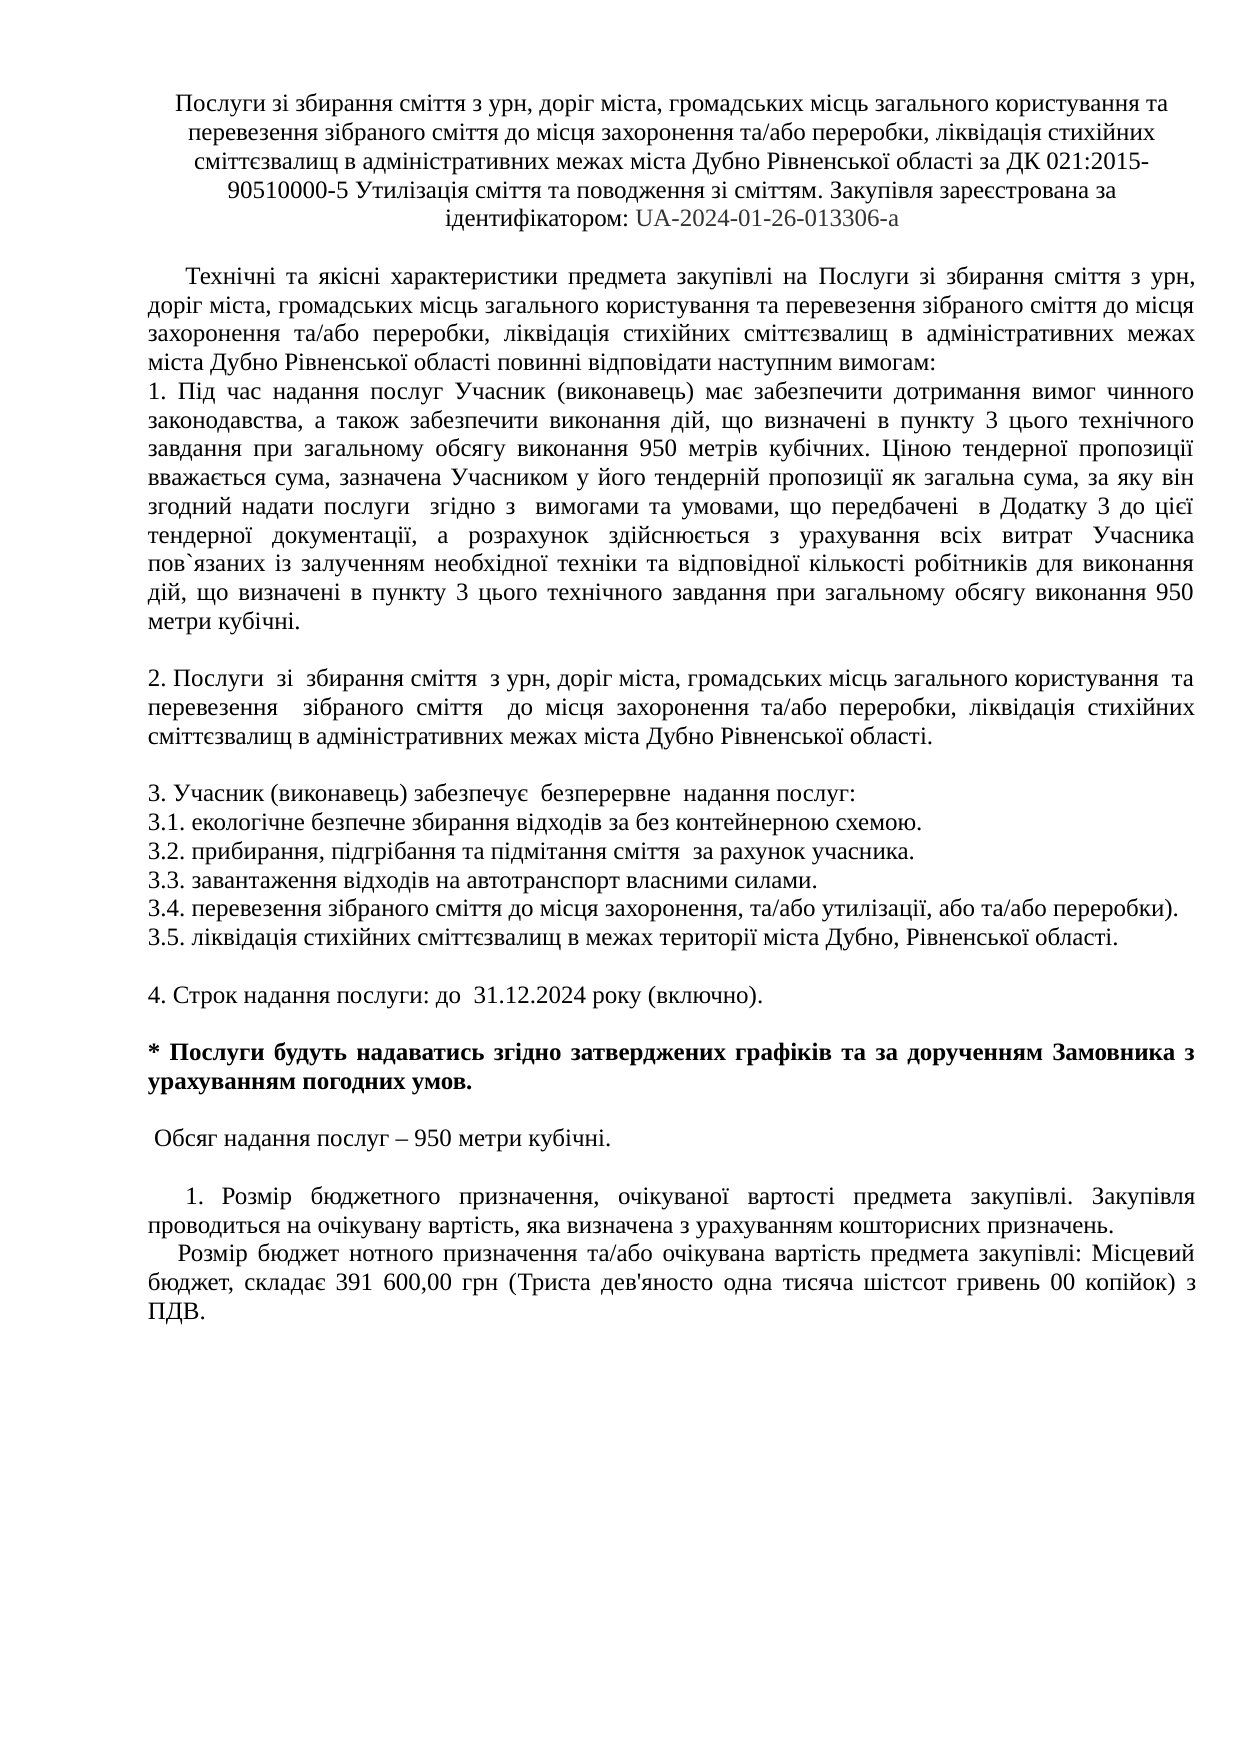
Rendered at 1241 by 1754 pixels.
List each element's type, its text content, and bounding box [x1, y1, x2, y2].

text Обсяг надання послуг – 950 метри кубічні. [148, 1123, 1196, 1152]
text 3.1. екологічне безпечне збирання відходів за без контейнерною схемою. [148, 807, 1196, 836]
text Послуги зі збирання сміття з урн, доріг міста, громадських місць загального користування та перевезення зібраного сміття до місця захоронення та/або переробки, ліквідація стихійних сміттєзвалищ в адміністративних межах міста Дубно Рівненської області за ДК 021:2015-90510000-5 Утилізація сміття та поводження зі сміттям. Закупівля зареєстрована за ідентифікатором: UA-2024-01-26-013306-a [148, 88, 1196, 232]
text 2. Послуги зі збирання сміття з урн, доріг міста, громадських місць загального користування та перевезення зібраного сміття до місця захоронення та/або переробки, ліквідація стихійних сміттєзвалищ в адміністративних межах міста Дубно Рівненської області. [148, 663, 1196, 750]
text 1. Під час надання послуг Учасник (виконавець) має забезпечити дотримання вимог чинного законодавства, а також забезпечити виконання дій, що визначені в пункту 3 цього технічного завдання при загальному обсягу виконання 950 метрів кубічних. Ціною тендерної пропозиції вважається сума, зазначена Учасником у його тендерній пропозиції як загальна сума, за яку він згодний надати послуги згідно з вимогами та умовами, що передбачені в Додатку 3 до цієї тендерної документації, а розрахунок здійснюється з урахування всіх витрат Учасника пов`язаних із залученням необхідної техніки та відповідної кількості робітників для виконання дій, що визначені в пункту 3 цього технічного завдання при загальному обсягу виконання 950 метри кубічні. [148, 376, 1195, 635]
list Технічні та якісні характеристики предмета закупівлі на Послуги зі збирання сміття з урн, доріг міста, громадських місць загального користування та перевезення зібраного сміття до місця захоронення та/або переробки, ліквідація стихійних сміттєзвалищ в адміністративних межах міста Дубно Рівненської області повинні відповідати наступним вимогам: [148, 261, 1196, 376]
text 3.2. прибирання, підгрібання та підмітання сміття за рахунок учасника. [148, 836, 1196, 865]
list Розмір бюджет нотного призначення та/або очікувана вартість предмета закупівлі: Місцевий бюджет, складає 391 600,00 грн (Триста дев'яносто одна тисяча шістсот гривень 00 копійок) з ПДВ. [148, 1238, 1196, 1325]
text * Послуги будуть надаватись згідно затверджених графіків та за дорученням Замовника з урахуванням погодних умов. [148, 1037, 1196, 1095]
text 3.5. ліквідація стихійних сміттєзвалищ в межах території міста Дубно, Рівненської області. [148, 922, 1196, 951]
text 3. Учасник (виконавець) забезпечує безперервне надання послуг: [148, 778, 1196, 807]
text 3.3. завантаження відходів на автотранспорт власними силами. [148, 865, 1196, 893]
list Розмір бюджетного призначення, очікуваної вартості предмета закупівлі. Закупівля проводиться на очікувану вартість, яка визначена з урахуванням кошторисних призначень. [148, 1181, 1196, 1238]
text 4. Строк надання послуги: до 31.12.2024 року (включно). [148, 980, 1196, 1008]
text 3.4. перевезення зібраного сміття до місця захоронення, та/або утилізації, або та/або переробки). [148, 893, 1196, 922]
